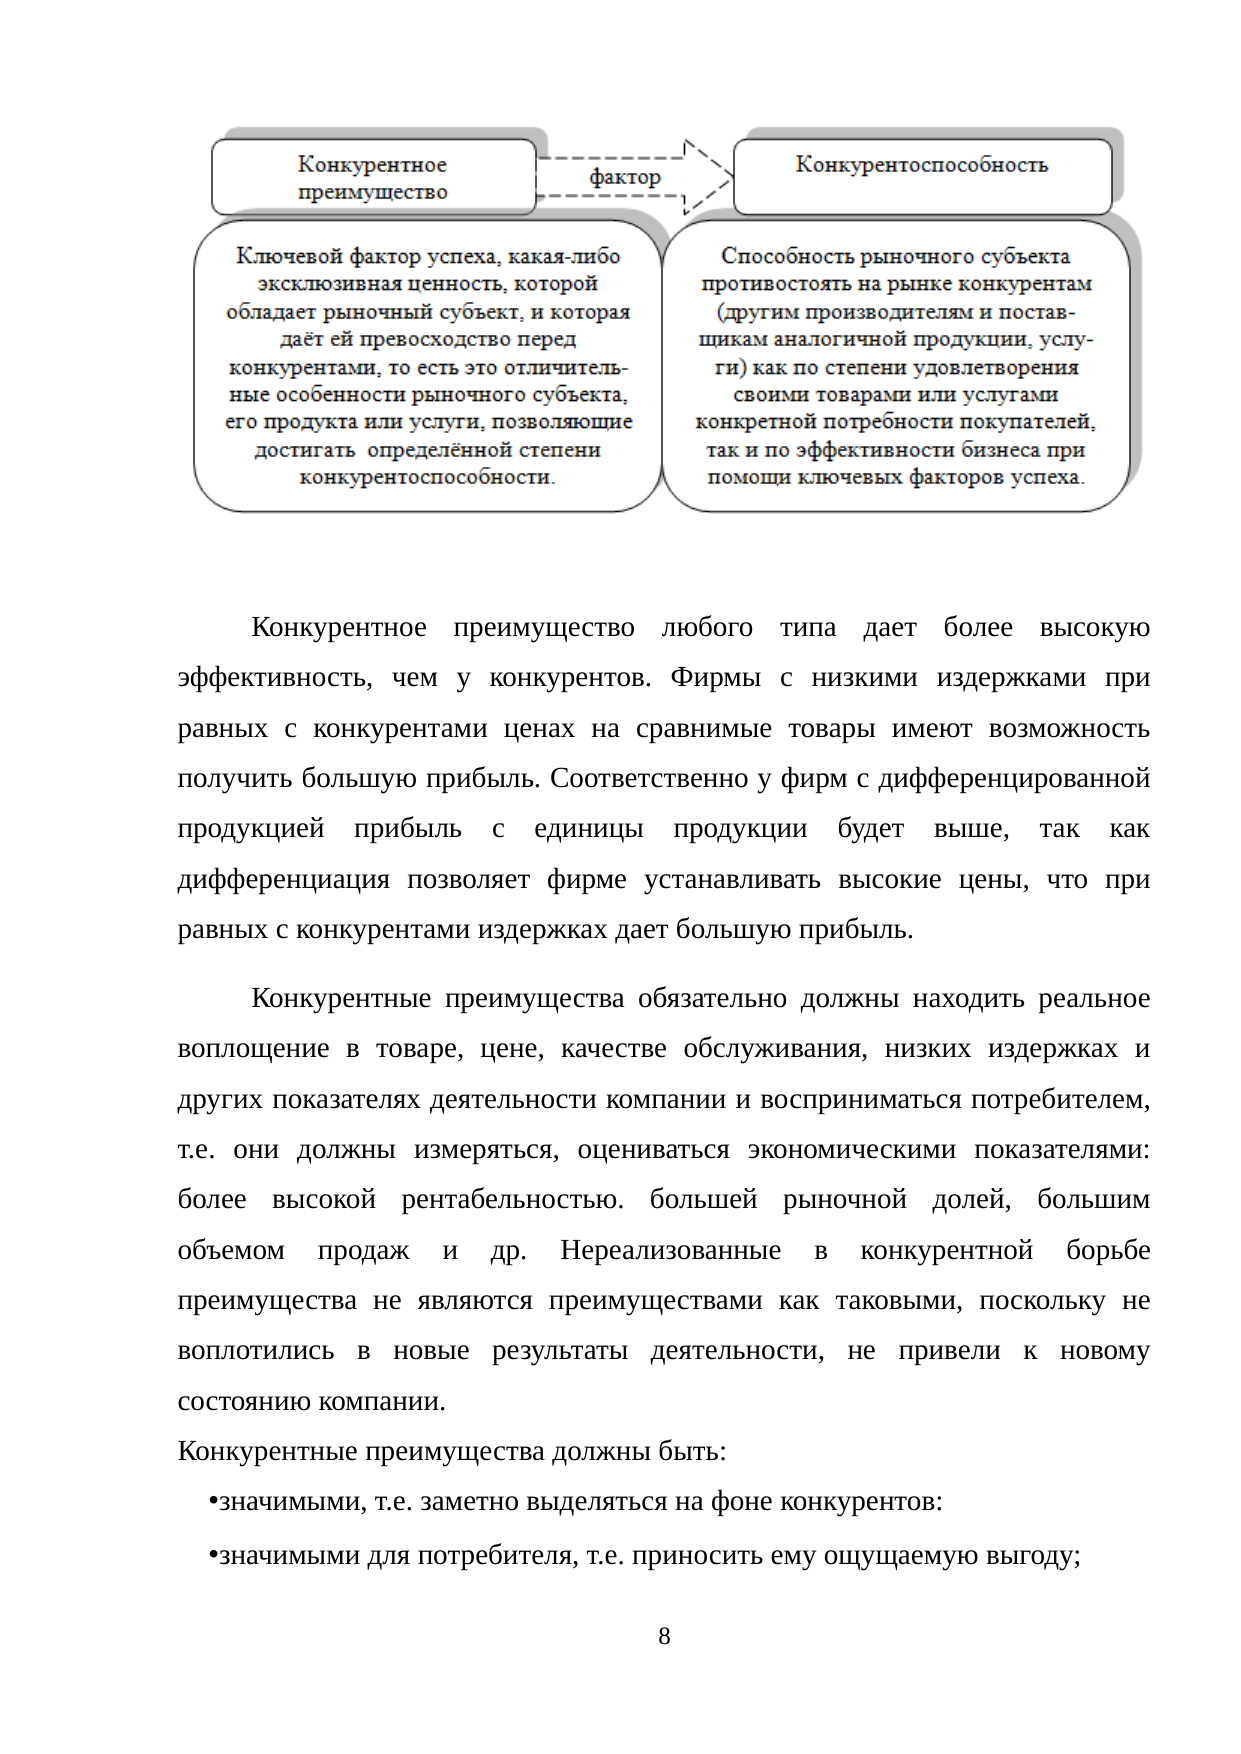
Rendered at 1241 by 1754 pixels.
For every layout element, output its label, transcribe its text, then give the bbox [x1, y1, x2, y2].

text Конкурентные преимущества должны быть: [177, 1433, 1152, 1467]
text Конкурентные преимущества обязательно должны находить реальное воплощение в товаре, цене, качестве обслуживания, низких издержках и других показателях деятельности компании и восприниматься потребителем, т.е. они должны измеряться, оцениваться экономическими показателями: более высокой рентабельностью. большей рыночной долей, большим объемом продаж и др. Нереализованные в конкурентной борьбе преимущества не являются преимуществами как таковыми, поскольку не воплотились в новые результаты деятельности, не привели к новому состоянию компании. [177, 980, 1152, 1416]
list значимыми, т.е. заметно выделяться на фоне конкурентов: [177, 1483, 1152, 1517]
list значимыми для потребителя, т.е. приносить ему ощущаемую выгоду; [177, 1537, 1152, 1571]
text Конкурентное преимущество любого типа дает более высокую эффективность, чем у конкурентов. Фирмы с низкими издержками при равных с конкурентами ценах на сравнимые товары имеют возможность получить большую прибыль. Соответственно у фирм с дифференцированной продукцией прибыль с единицы продукции будет выше, так как дифференциация позволяет фирме устанавливать высокие цены, что при равных с конкурентами издержках дает большую прибыль. [177, 609, 1152, 945]
